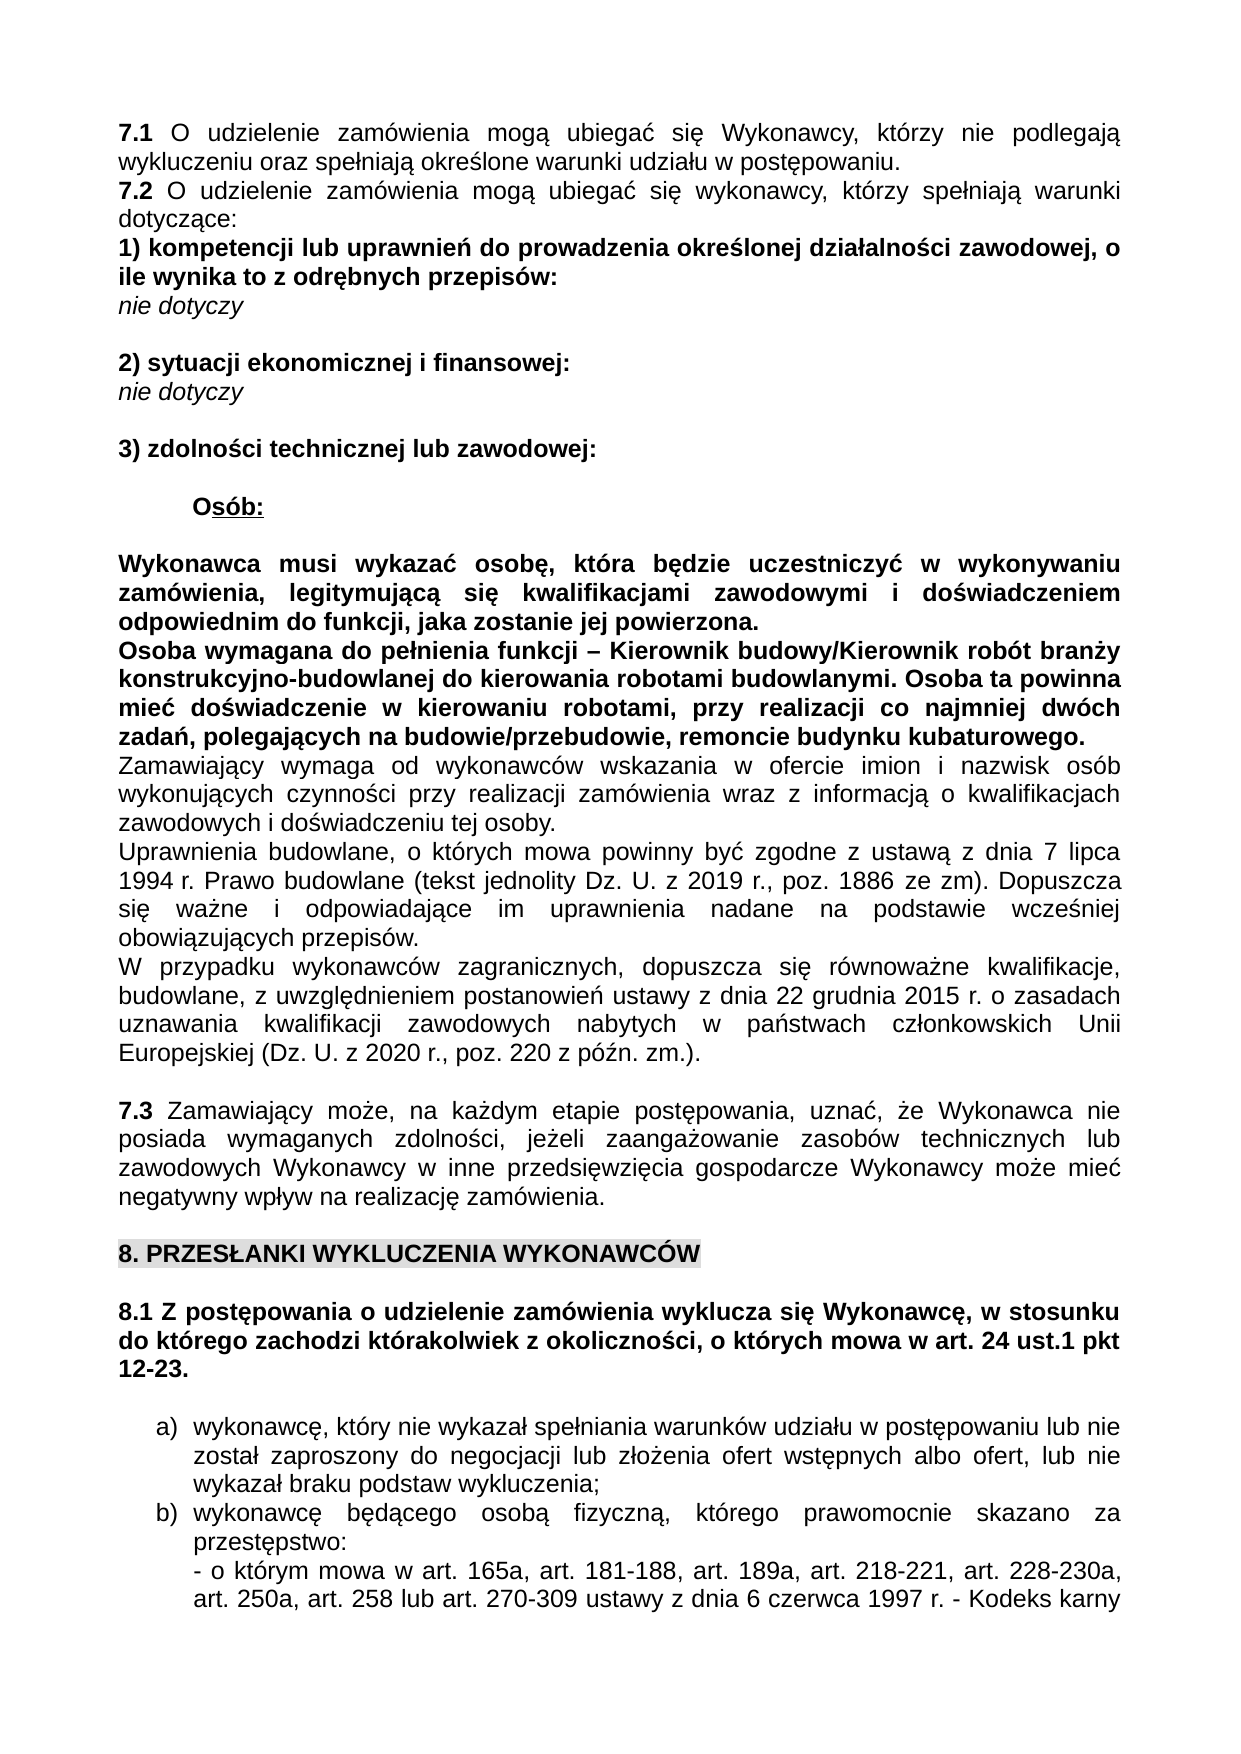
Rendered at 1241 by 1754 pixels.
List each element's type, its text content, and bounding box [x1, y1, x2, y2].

list wykonawcę będącego osobą fizyczną, którego prawomocnie skazano za przestępstwo: [156, 1498, 1122, 1556]
text Wykonawca musi wykazać osobę, która będzie uczestniczyć w wykonywaniu zamówienia, legitymującą się kwalifikacjami zawodowymi i doświadczeniem odpowiednim do funkcji, jaka zostanie jej powierzona. [118, 549, 1122, 636]
text W przypadku wykonawców zagranicznych, dopuszcza się równoważne kwalifikacje, budowlane, z uwzględnieniem postanowień ustawy z dnia 22 grudnia 2015 r. o zasadach uznawania kwalifikacji zawodowych nabytych w państwach członkowskich Unii Europejskiej (Dz. U. z 2020 r., poz. 220 z późn. zm.). [118, 952, 1122, 1067]
text Zamawiający wymaga od wykonawców wskazania w ofercie imion i nazwisk osób wykonujących czynności przy realizacji zamówienia wraz z informacją o kwalifikacjach zawodowych i doświadczeniu tej osoby. [118, 751, 1122, 837]
text Osób: [118, 492, 1122, 521]
text nie dotyczy [118, 377, 1122, 406]
list wykonawcę, który nie wykazał spełniania warunków udziału w postępowaniu lub nie został zaproszony do negocjacji lub złożenia ofert wstępnych albo ofert, lub nie wykazał braku podstaw wykluczenia; [156, 1412, 1122, 1498]
text Osoba wymagana do pełnienia funkcji – Kierownik budowy/Kierownik robót branży konstrukcyjno-budowlanej do kierowania robotami budowlanymi. Osoba ta powinna mieć doświadczenie w kierowaniu robotami, przy realizacji co najmniej dwóch zadań, polegających na budowie/przebudowie, remoncie budynku kubaturowego. [118, 636, 1122, 751]
text nie dotyczy [118, 291, 1122, 319]
list - o którym mowa w art. 165a, art. 181-188, art. 189a, art. 218-221, art. 228-230a, art. 250a, art. 258 lub art. 270-309 ustawy z dnia 6 czerwca 1997 r. - Kodeks karny [193, 1556, 1122, 1613]
text 7.1 O udzielenie zamówienia mogą ubiegać się Wykonawcy, którzy nie podlegają wykluczeniu oraz spełniają określone warunki udziału w postępowaniu. [118, 118, 1122, 176]
text 1) kompetencji lub uprawnień do prowadzenia określonej działalności zawodowej, o ile wynika to z odrębnych przepisów: [118, 233, 1122, 291]
text 7.2 O udzielenie zamówienia mogą ubiegać się wykonawcy, którzy spełniają warunki dotyczące: [118, 176, 1122, 233]
text Uprawnienia budowlane, o których mowa powinny być zgodne z ustawą z dnia 7 lipca 1994 r. Prawo budowlane (tekst jednolity Dz. U. z 2019 r., poz. 1886 ze zm). Dopuszcza się ważne i odpowiadające im uprawnienia nadane na podstawie wcześniej obowiązujących przepisów. [118, 837, 1122, 952]
text 3) zdolności technicznej lub zawodowej: [118, 434, 1122, 463]
text 2) sytuacji ekonomicznej i finansowej: [118, 348, 1122, 377]
text 8. PRZESŁANKI WYKLUCZENIA WYKONAWCÓW [118, 1239, 1122, 1268]
text 8.1 Z postępowania o udzielenie zamówienia wyklucza się Wykonawcę, w stosunku do którego zachodzi którakolwiek z okoliczności, o których mowa w art. 24 ust.1 pkt 12-23. [118, 1297, 1122, 1383]
text 7.3 Zamawiający może, na każdym etapie postępowania, uznać, że Wykonawca nie posiada wymaganych zdolności, jeżeli zaangażowanie zasobów technicznych lub zawodowych Wykonawcy w inne przedsięwzięcia gospodarcze Wykonawcy może mieć negatywny wpływ na realizację zamówienia. [118, 1096, 1122, 1211]
